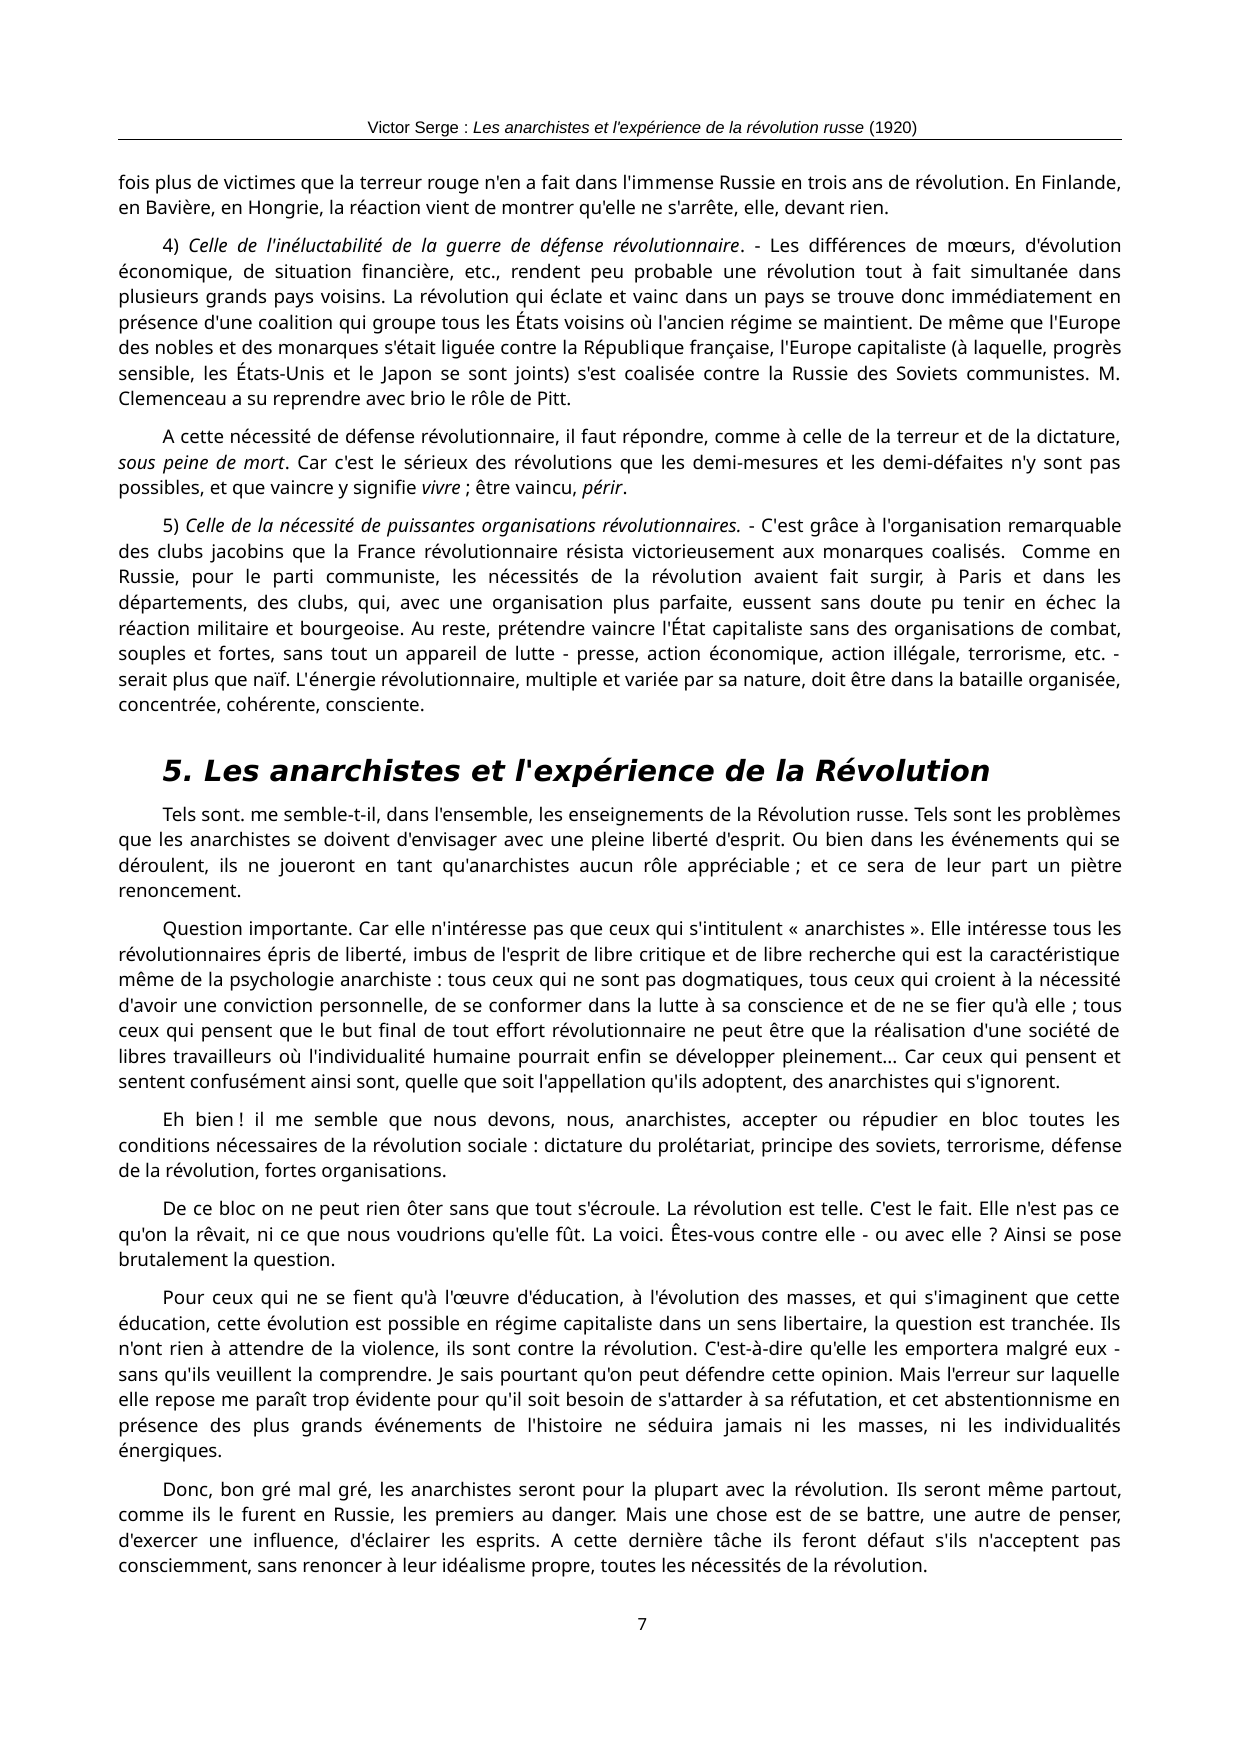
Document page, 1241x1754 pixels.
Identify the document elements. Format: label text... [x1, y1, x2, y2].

text A cette nécessité de défense révolutionnaire, il faut répondre, comme à celle de la terreur et de la dictature, sous peine de mort. Car c'est le sérieux des révolutions que les demi-mesures et les demi-défaites n'y sont pas possibles, et que vaincre y signifie vivre ; être vaincu, périr. [118, 424, 1122, 500]
text De ce bloc on ne peut rien ôter sans que tout s'écroule. La révolution est telle. C'est le fait. Elle n'est pas ce qu'on la rêvait, ni ce que nous voudrions qu'elle fût. La voici. Êtes-vous contre elle - ou avec elle ? Ainsi se pose brutalement la question. [118, 1196, 1122, 1272]
text Eh bien ! il me semble que nous devons, nous, anarchistes, accepter ou répudier en bloc toutes les conditions nécessaires de la révolution sociale : dictature du prolétariat, principe des soviets, terrorisme, défense de la révolution, fortes organisations. [118, 1107, 1122, 1183]
text 4) Celle de l'inéluctabilité de la guerre de défense révolutionnaire. - Les différences de mœurs, d'évolution économique, de situation finan­cière, etc., rendent peu probable une révolution tout à fait simultanée dans plusieurs grands pays voisins. La révolution qui éclate et vainc dans un pays se trouve donc immédiatement en présence d'une coalition qui groupe tous les États voisins où l'ancien régime se maintient. De même que l'Europe des nobles et des monarques s'était liguée contre la Républi­que française, l'Europe capitaliste (à laquelle, progrès sensible, les États-Unis et le Japon se sont joints) s'est coalisée contre la Russie des Soviets communistes. M. Clemenceau a su reprendre avec brio le rôle de Pitt. [118, 232, 1122, 411]
text Donc, bon gré mal gré, les anarchistes seront pour la plupart avec la révolution. Ils seront même partout, comme ils le furent en Russie, les premiers au danger. Mais une chose est de se battre, une autre de penser, d'exercer une influence, d'éclairer les esprits. A cette dernière tâche ils feront défaut s'ils n'acceptent pas consciemment, sans renoncer à leur idéalisme propre, toutes les nécessités de la révolution. [118, 1476, 1122, 1578]
text fois plus de victimes que la terreur rouge n'en a fait dans l'im­mense Russie en trois ans de révolution. En Finlande, en Bavière, en Hongrie, la réaction vient de montrer qu'elle ne s'arrête, elle, devant rien. [118, 169, 1122, 220]
subtitle 5. Les anarchistes et l'expérience de la Révolution [118, 754, 1122, 788]
text Question importante. Car elle n'intéresse pas que ceux qui s'intitulent « anarchistes ». Elle intéresse tous les révolutionnaires épris de liberté, imbus de l'esprit de libre critique et de libre recherche qui est la caractéristique même de la psychologie anarchiste : tous ceux qui ne sont pas dogmatiques, tous ceux qui croient à la nécessité d'avoir une conviction personnelle, de se conformer dans la lutte à sa conscience et de ne se fier qu'à elle ; tous ceux qui pensent que le but final de tout effort révolutionnaire ne peut être que la réalisation d'une société de libres travailleurs où l'individualité humaine pourrait enfin se développer pleinement... Car ceux qui pensent et sentent confusément ainsi sont, quelle que soit l'appellation qu'ils adoptent, des anarchistes qui s'ignorent. [118, 915, 1122, 1094]
text Tels sont. me semble-t-il, dans l'ensemble, les enseignements de la Révolution russe. Tels sont les problèmes que les anarchistes se doivent d'envisager avec une pleine liberté d'esprit. Ou bien dans les événements qui se déroulent, ils ne joueront en tant qu'anarchistes aucun rôle appréciable ; et ce sera de leur part un piètre renoncement. [118, 801, 1122, 903]
text Pour ceux qui ne se fient qu'à l'œuvre d'éducation, à l'évolution des masses, et qui s'imaginent que cette éducation, cette évolution est possible en régime capitaliste dans un sens libertaire, la question est tranchée. Ils n'ont rien à attendre de la violence, ils sont contre la révolution. C'est-à-dire qu'elle les emportera malgré eux - sans qu'ils veuillent la comprendre. Je sais pourtant qu'on peut défendre cette opinion. Mais l'erreur sur laquelle elle repose me paraît trop évidente pour qu'il soit besoin de s'attarder à sa réfutation, et cet abstentionnisme en présence des plus grands événements de l'histoire ne séduira jamais ni les masses, ni les individualités énergiques. [118, 1285, 1122, 1463]
text 5) Celle de la nécessité de puissantes organisations révolutionnaires. - C'est grâce à l'organisation remarquable des clubs jacobins que la France révolutionnaire résista victorieusement aux monarques coalisés. Comme en Russie, pour le parti communiste, les nécessités de la révolu­tion avaient fait surgir, à Paris et dans les départements, des clubs, qui, avec une organisation plus parfaite, eussent sans doute pu tenir en échec la réaction militaire et bourgeoise. Au reste, prétendre vaincre l'État capi­taliste sans des organisations de combat, souples et fortes, sans tout un appareil de lutte - presse, action économique, action illégale, terrorisme, etc. - serait plus que naïf. L'énergie révolutionnaire, multiple et variée par sa nature, doit être dans la bataille organisée, concentrée, cohérente, consciente. [118, 513, 1122, 717]
